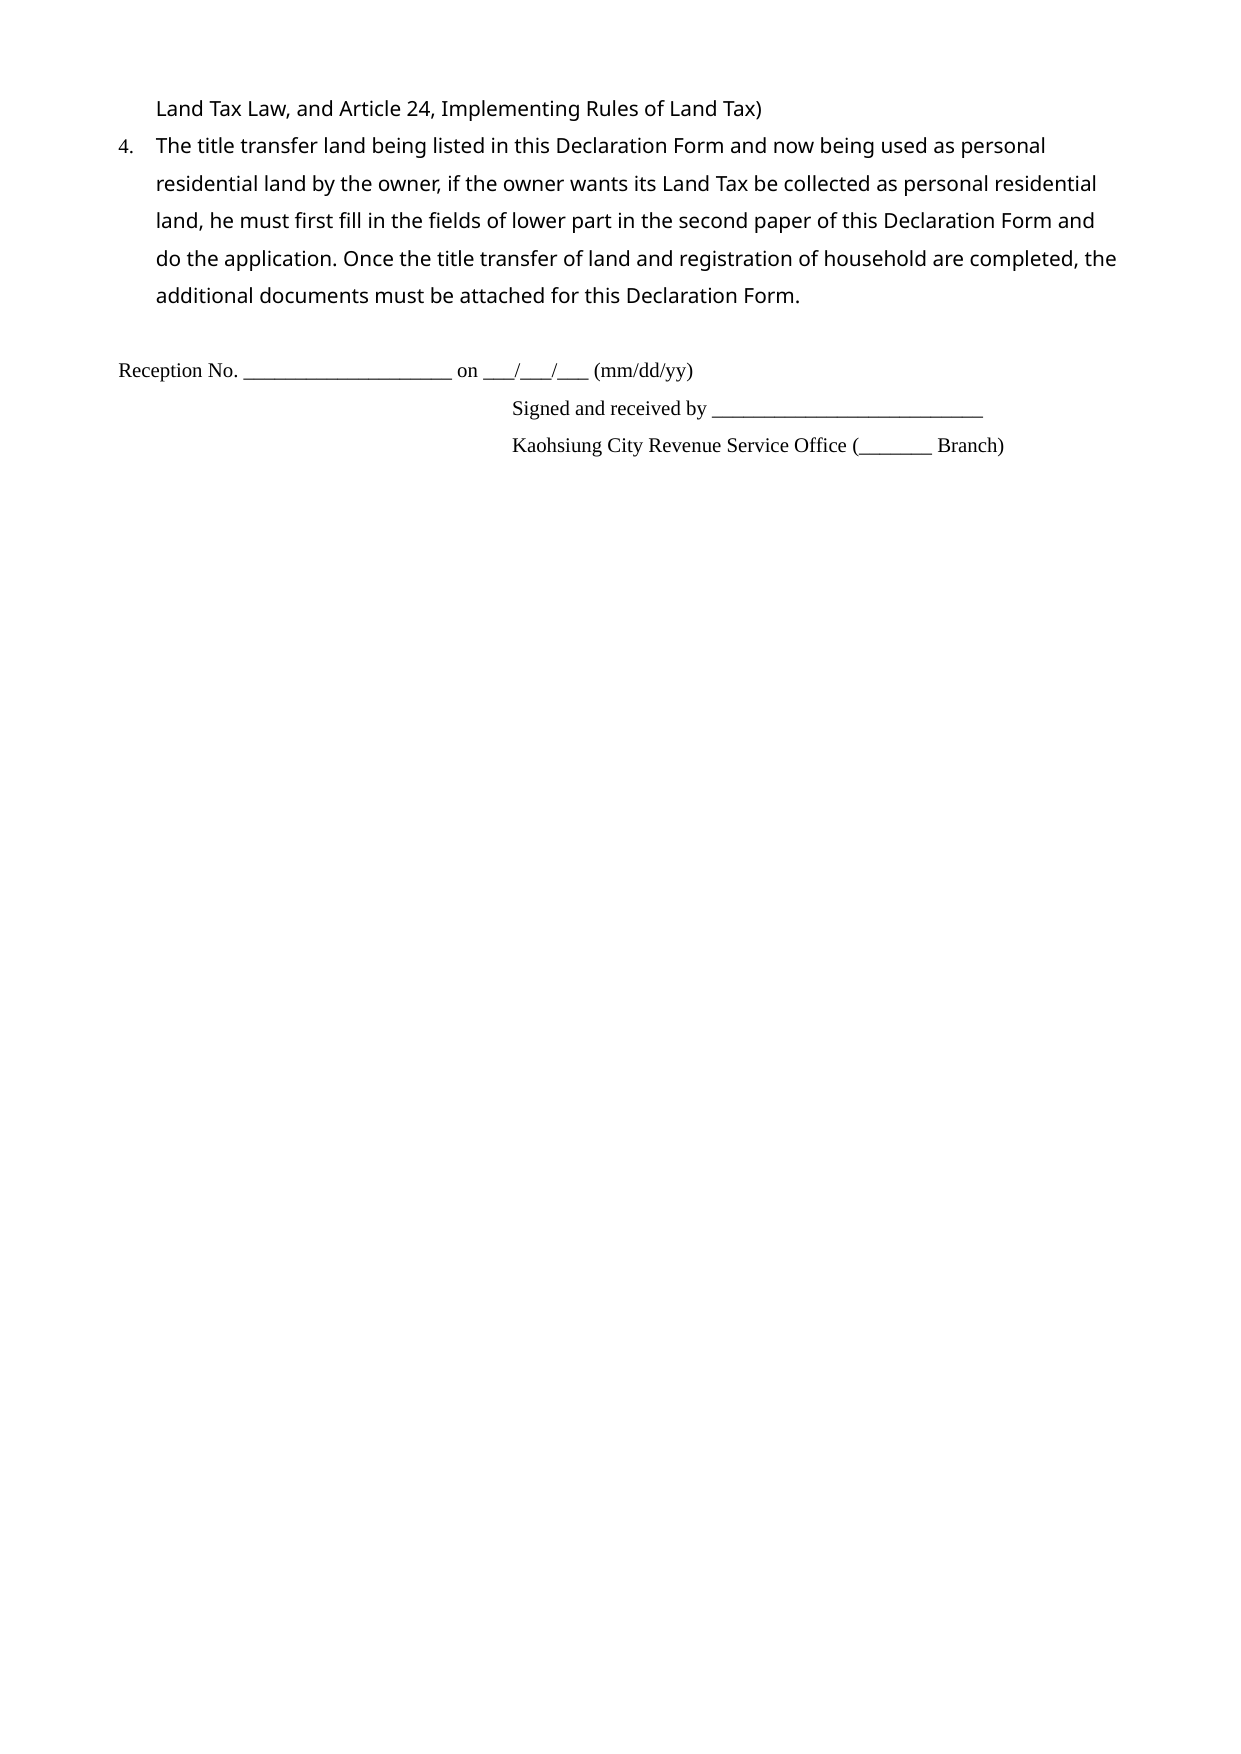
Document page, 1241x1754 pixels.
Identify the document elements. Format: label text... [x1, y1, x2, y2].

list Land Tax Law, and Article 24, Implementing Rules of Land Tax) [118, 89, 1122, 127]
list The title transfer land being listed in this Declaration Form and now being used as personal residential land by the owner, if the owner wants its Land Tax be collected as personal residential land, he must first fill in the fields of lower part in the second paper of this Declaration Form and do the application. Once the title transfer of land and registration of household are completed, the additional documents must be attached for this Declaration Form. [118, 127, 1122, 314]
text Kaohsiung City Revenue Service Office (_______ Branch) [118, 427, 1122, 464]
text Signed and received by __________________________ [118, 389, 1122, 427]
text Reception No. ____________________ on ___/___/___ (mm/dd/yy) [118, 352, 1122, 389]
